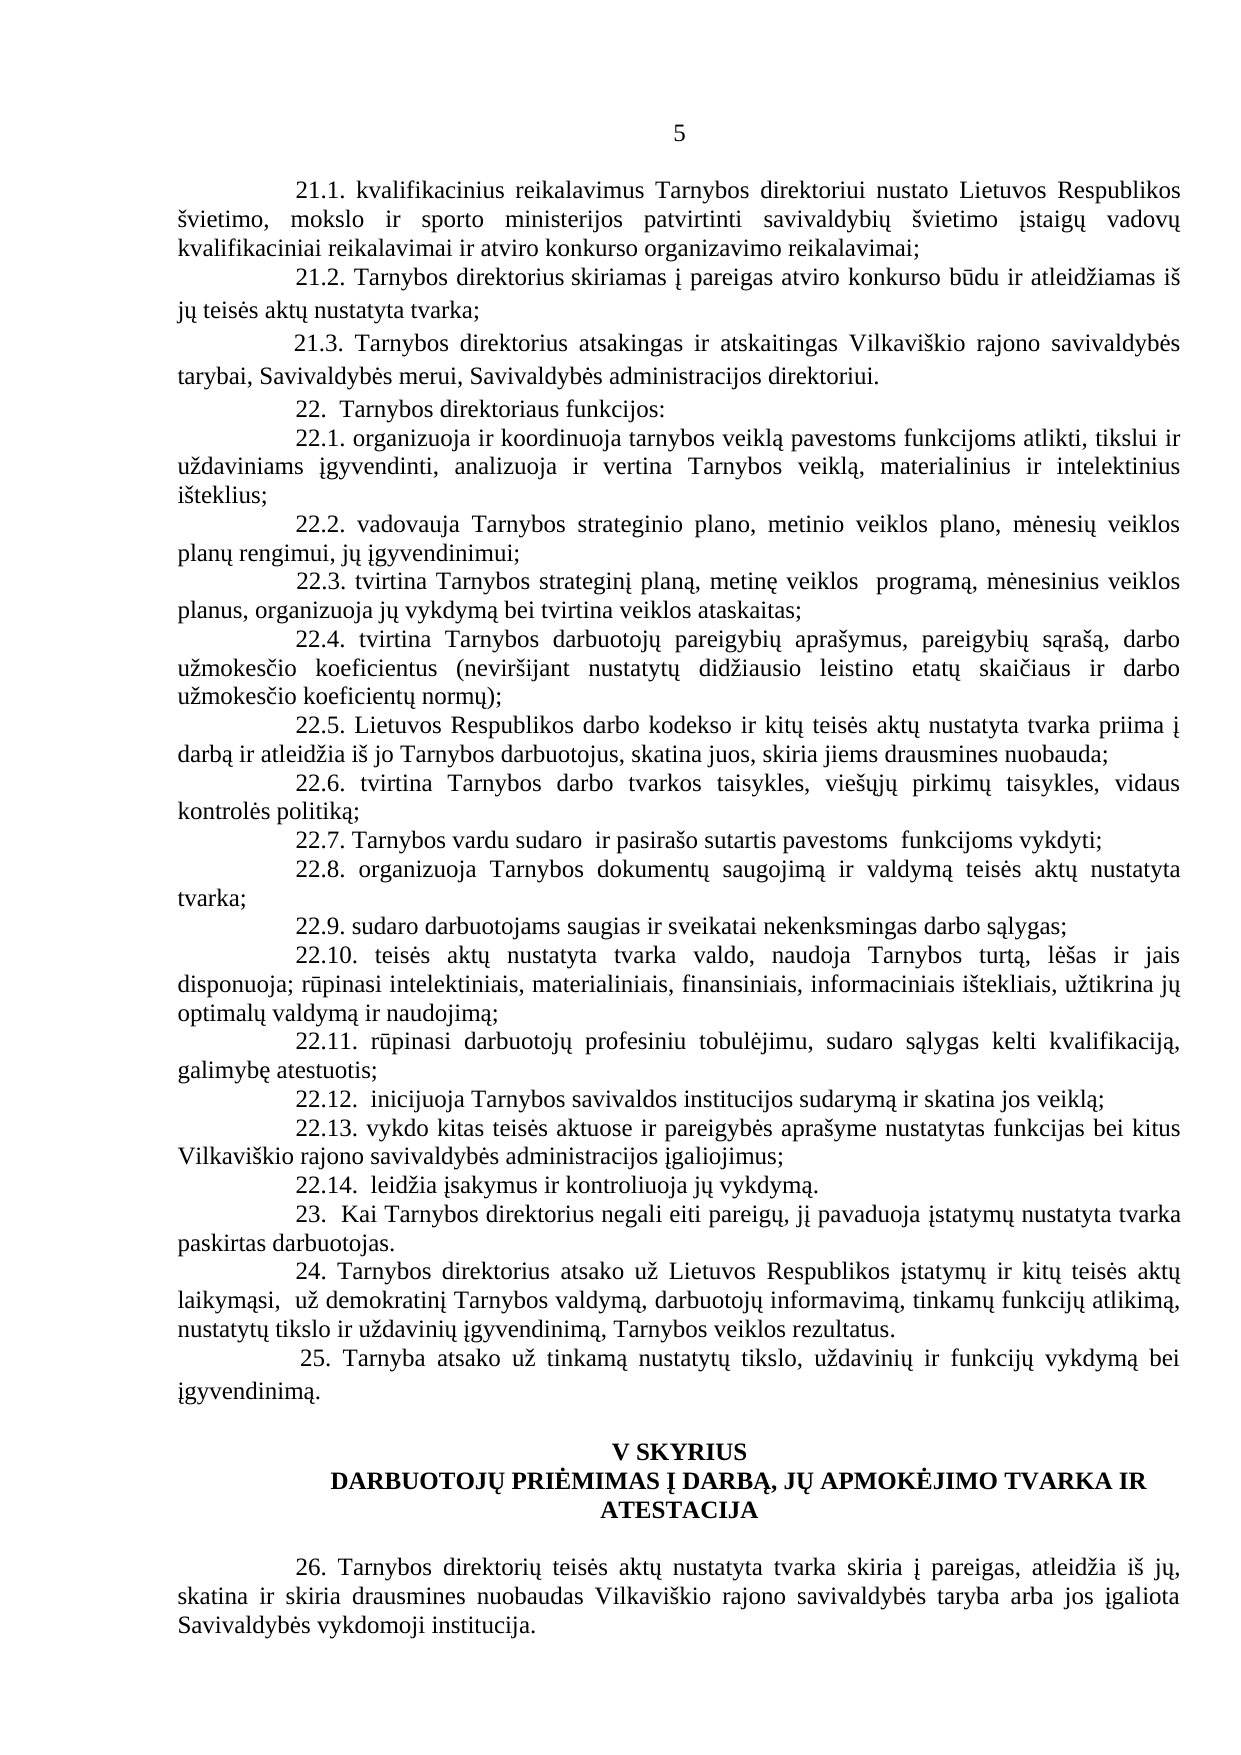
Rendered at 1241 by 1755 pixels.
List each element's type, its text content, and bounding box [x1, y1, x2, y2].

text 21.2. Tarnybos direktorius skiriamas į pareigas atviro konkurso būdu ir atleidžiamas iš jų teisės aktų nustatyta tvarka; [177, 262, 1181, 324]
text 22.3. tvirtina Tarnybos strateginį planą, metinę veiklos programą, mėnesinius veiklos planus, organizuoja jų vykdymą bei tvirtina veiklos ataskaitas; [177, 566, 1181, 624]
text 22.12. inicijuoja Tarnybos savivaldos institucijos sudarymą ir skatina jos veiklą; [177, 1084, 1181, 1113]
text 26. Tarnybos direktorių teisės aktų nustatyta tvarka skiria į pareigas, atleidžia iš jų, skatina ir skiria drausmines nuobaudas Vilkaviškio rajono savivaldybės taryba arba jos įgaliota Savivaldybės vykdomoji institucija. [177, 1552, 1181, 1639]
text 23. Kai Tarnybos direktorius negali eiti pareigų, jį pavaduoja įstatymų nustatyta tvarka paskirtas darbuotojas. [177, 1199, 1181, 1256]
text 25. Tarnyba atsako už tinkamą nustatytų tikslo, uždavinių ir funkcijų vykdymą bei įgyvendinimą. [177, 1343, 1181, 1404]
text 22.8. organizuoja Tarnybos dokumentų saugojimą ir valdymą teisės aktų nustatyta tvarka; [177, 854, 1181, 911]
text 22.1. organizuoja ir koordinuoja tarnybos veiklą pavestoms funkcijoms atlikti, tikslui ir uždaviniams įgyvendinti, analizuoja ir vertina Tarnybos veiklą, materialinius ir intelektinius išteklius; [177, 423, 1181, 509]
text 22.13. vykdo kitas teisės aktuose ir pareigybės aprašyme nustatytas funkcijas bei kitus Vilkaviškio rajono savivaldybės administracijos įgaliojimus; [177, 1113, 1181, 1170]
text V SKYRIUS [177, 1437, 1181, 1466]
text DARBUOTOJŲ PRIĖMIMAS Į DARBĄ, JŲ APMOKĖJIMO TVARKA IR ATESTACIJA [177, 1466, 1181, 1524]
text 22.7. Tarnybos vardu sudaro ir pasirašo sutartis pavestoms funkcijoms vykdyti; [177, 825, 1181, 854]
text 22. Tarnybos direktoriaus funkcijos: [177, 394, 1181, 423]
text 22.5. Lietuvos Respublikos darbo kodekso ir kitų teisės aktų nustatyta tvarka priima į darbą ir atleidžia iš jo Tarnybos darbuotojus, skatina juos, skiria jiems drausmines nuobauda; [177, 710, 1181, 768]
text 22.11. rūpinasi darbuotojų profesiniu tobulėjimu, sudaro sąlygas kelti kvalifikaciją, galimybę atestuotis; [177, 1026, 1181, 1084]
text 22.9. sudaro darbuotojams saugias ir sveikatai nekenksmingas darbo sąlygas; [177, 911, 1181, 940]
text 22.2. vadovauja Tarnybos strateginio plano, metinio veiklos plano, mėnesių veiklos planų rengimui, jų įgyvendinimui; [177, 509, 1181, 566]
text 21.3. Tarnybos direktorius atsakingas ir atskaitingas Vilkaviškio rajono savivaldybės tarybai, Savivaldybės merui, Savivaldybės administracijos direktoriui. [177, 328, 1181, 390]
text 24. Tarnybos direktorius atsako už Lietuvos Respublikos įstatymų ir kitų teisės aktų laikymąsi, už demokratinį Tarnybos valdymą, darbuotojų informavimą, tinkamų funkcijų atlikimą, nustatytų tikslo ir uždavinių įgyvendinimą, Tarnybos veiklos rezultatus. [177, 1256, 1181, 1343]
text 22.6. tvirtina Tarnybos darbo tvarkos taisykles, viešųjų pirkimų taisykles, vidaus kontrolės politiką; [177, 768, 1181, 825]
text 21.1. kvalifikacinius reikalavimus Tarnybos direktoriui nustato Lietuvos Respublikos švietimo, mokslo ir sporto ministerijos patvirtinti savivaldybių švietimo įstaigų vadovų kvalifikaciniai reikalavimai ir atviro konkurso organizavimo reikalavimai; [177, 176, 1181, 262]
text 22.4. tvirtina Tarnybos darbuotojų pareigybių aprašymus, pareigybių sąrašą, darbo užmokesčio koeficientus (neviršijant nustatytų didžiausio leistino etatų skaičiaus ir darbo užmokesčio koeficientų normų); [177, 624, 1181, 710]
text 22.14. leidžia įsakymus ir kontroliuoja jų vykdymą. [177, 1170, 1181, 1199]
text 22.10. teisės aktų nustatyta tvarka valdo, naudoja Tarnybos turtą, lėšas ir jais disponuoja; rūpinasi intelektiniais, materialiniais, finansiniais, informaciniais ištekliais, užtikrina jų optimalų valdymą ir naudojimą; [177, 940, 1181, 1026]
